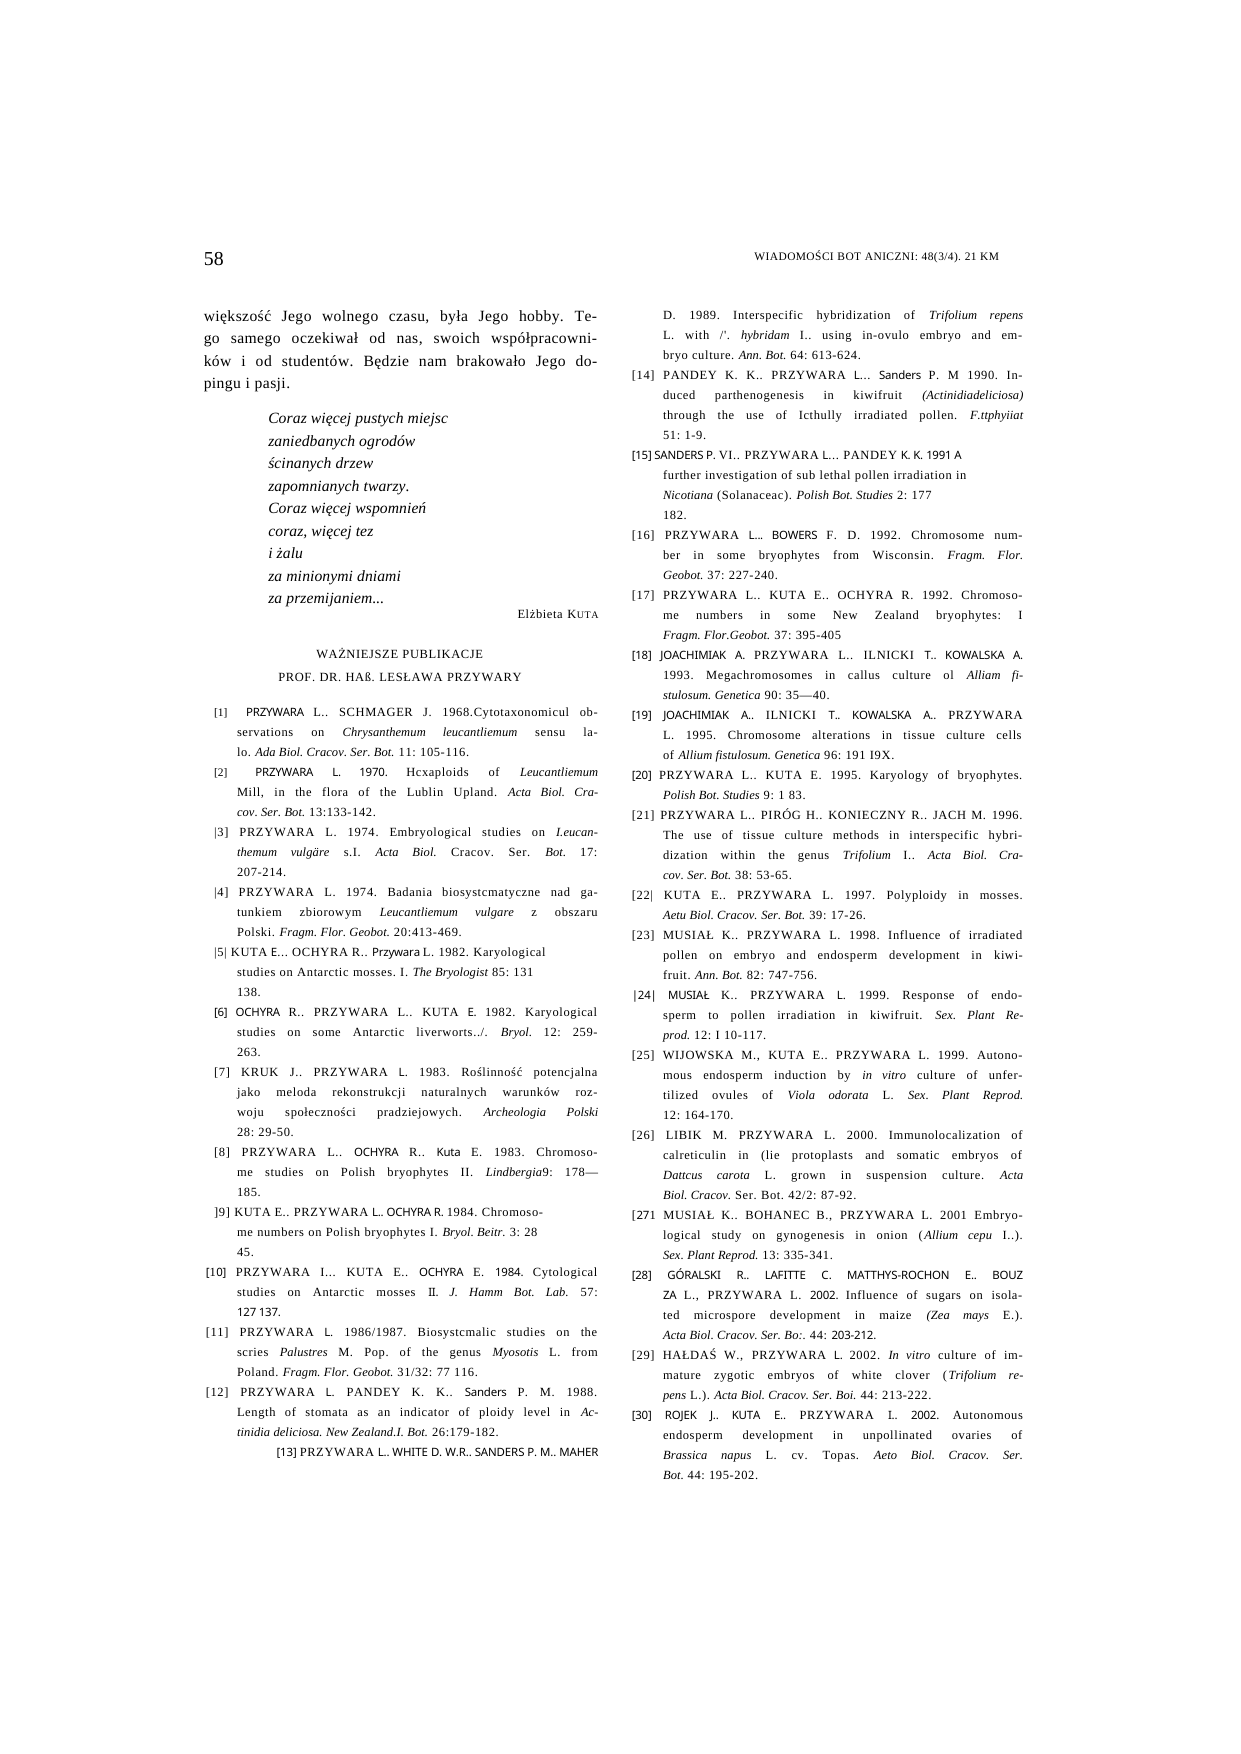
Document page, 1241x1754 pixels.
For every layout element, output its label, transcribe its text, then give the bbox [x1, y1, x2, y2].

text [28] GÓRALSKI R.. LAFITTE C. MATTHYS-ROCHON E.. BOUZ ZA L., PRZYWARA L. 2002. Influence of sugars on isola- ted microspore development in maize (Zea mays E.). Acta Biol. Cracov. Ser. Bo:. 44: 203-212. [632, 1263, 1023, 1343]
text 58 [203, 249, 224, 269]
text [23] MUSIAŁ K.. PRZYWARA L. 1998. Influence of irradiated pollen on embryo and endosperm development in kiwi- fruit. Ann. Bot. 82: 747-756. [632, 923, 1023, 983]
text [8] PRZYWARA L.. OCHYRA R.. Kuta E. 1983. Chromoso- me studies on Polish bryophytes II. Lindbergia9: 178— 185. [214, 1140, 598, 1200]
text Elżbieta Kuta [203, 608, 598, 621]
text [12] PRZYWARA L. PANDEY K. K.. Sanders P. M. 1988. Length of stomata as an indicator of ploidy level in Ac- tinidia deliciosa. New Zealand.I. Bot. 26:179-182. [206, 1380, 598, 1440]
list PRZYWARA L. 1970. Hcxaploids of Leucantliemum Mill, in the flora of the Lublin Upland. Acta Biol. Cra- cov. Ser. Bot. 13:133-142. [214, 760, 598, 820]
text |24| MUSIAŁ K.. PRZYWARA L. 1999. Response of endo- sperm to pollen irradiation in kiwifruit. Sex. Plant Re- prod. 12: I 10-117. [632, 983, 1023, 1043]
text [18] JOACHIMIAK A. PRZYWARA L.. ILNICKI T.. KOWALSKA A. 1993. Megachromosomes in callus culture ol Alliam fi- stulosum. Genetica 90: 35—40. [632, 643, 1023, 703]
text [10] PRZYWARA I... KUTA E.. OCHYRA E. 1984. Cytological studies on Antarctic mosses II. J. Hamm Bot. Lab. 57: 127 137. [206, 1260, 598, 1320]
text |3] PRZYWARA L. 1974. Embryological studies on I.eucan- themum vulgäre s.I. Acta Biol. Cracov. Ser. Bot. 17: 207-214. [214, 820, 598, 880]
text [30] ROJEK J.. KUTA E.. PRZYWARA I.. 2002. Autonomous endosperm development in unpollinated ovaries of Brassica napus L. cv. Topas. Aeto Biol. Cracov. Ser. Bot. 44: 195-202. [632, 1403, 1023, 1483]
text [271 MUSIAŁ K.. BOHANEC B., PRZYWARA L. 2001 Embryo- logical study on gynogenesis in onion (Allium cepu I..). Sex. Plant Reprod. 13: 335-341. [632, 1203, 1023, 1263]
text [25] WIJOWSKA M., KUTA E.. PRZYWARA L. 1999. Autono- mous endosperm induction by in vitro culture of unfer- tilized ovules of Viola odorata L. Sex. Plant Reprod. 12: 164-170. [632, 1043, 1023, 1123]
text [16] PRZYWARA L... BOWERS F. D. 1992. Chromosome num- ber in some bryophytes from Wisconsin. Fragm. Flor. Geobot. 37: 227-240. [632, 523, 1023, 583]
text [26] LIBIK M. PRZYWARA L. 2000. Immunolocalization of calreticulin in (lie protoplasts and somatic embryos of Dattcus carota L. grown in suspension culture. Acta Biol. Cracov. Ser. Bot. 42/2: 87-92. [632, 1123, 1023, 1203]
text [14] PANDEY K. K.. PRZYWARA L... Sanders P. M 1990. In- duced parthenogenesis in kiwifruit (Actinidiadeliciosa) through the use of Icthully irradiated pollen. F.ttphyiiat 51: 1-9. [632, 363, 1023, 443]
text [11] PRZYWARA L. 1986/1987. Biosystcmalic studies on the scries Palustres M. Pop. of the genus Myosotis L. from Poland. Fragm. Flor. Geobot. 31/32: 77 116. [206, 1320, 598, 1380]
text za minionymi dniami za przemijaniem... [268, 563, 423, 608]
text [29] HAŁDAŚ W., PRZYWARA L. 2002. In vitro culture of im- mature zygotic embryos of white clover (Trifolium re- pens L.). Acta Biol. Cracov. Ser. Boi. 44: 213-222. [632, 1343, 1023, 1403]
text [20] PRZYWARA L.. KUTA E. 1995. Karyology of bryophytes. Polish Bot. Studies 9: 1 83. [632, 763, 1023, 803]
text |5| KUTA E... OCHYRA R.. Przywara L. 1982. Karyological studies on Antarctic mosses. I. The Bryologist 85: 131 138. [214, 940, 598, 1000]
text większość Jego wolnego czasu, była Jego hobby. Te- go samego oczekiwał od nas, swoich współpracowni- ków i od studentów. Będzie nam brakowało Jego do- pingu i pasji. [203, 303, 598, 393]
text WAŻNIEJSZE PUBLIKACJE PROF. DR. HAß. LESŁAWA PRZYWARY [203, 641, 596, 686]
text WIADOMOŚCI BOT ANICZNI: 48(3/4). 21 KM [754, 252, 999, 263]
text [7] KRUK J.. PRZYWARA L. 1983. Roślinność potencjalna jako meloda rekonstrukcji naturalnych warunków roz- woju społeczności pradziejowych. Archeologia Polski 28: 29-50. [214, 1060, 598, 1140]
text [13] PRZYWARA L.. WHITE D. W.R.. SANDERS P. M.. MAHER [203, 1440, 598, 1460]
text [15] SANDERS P. VI.. PRZYWARA L... PANDEY K. K. 1991 A further investigation of sub lethal pollen irradiation in Nicotiana (Solanaceac). Polish Bot. Studies 2: 177 182. [632, 443, 1023, 523]
text [21] PRZYWARA L.. PIRÓG H.. KONIECZNY R.. JACH M. 1996. The use of tissue culture methods in interspecific hybri- dization within the genus Trifolium I.. Acta Biol. Cra- cov. Ser. Bot. 38: 53-65. [632, 803, 1023, 883]
text Coraz więcej pustych miejsc zaniedbanych ogrodów ścinanych drzew zapomnianych twarzy. [268, 406, 477, 496]
text Coraz więcej wspomnień coraz, więcej tez i żalu [268, 496, 452, 563]
text ]9] KUTA E.. PRZYWARA L.. OCHYRA R. 1984. Chromoso- me numbers on Polish bryophytes I. Bryol. Beitr. 3: 28 45. [214, 1200, 598, 1260]
text D. 1989. Interspecific hybridization of Trifolium repens L. with /'. hybridam I.. using in-ovulo embryo and em- bryo culture. Ann. Bot. 64: 613-624. [663, 303, 1023, 363]
list PRZYWARA L.. SCHMAGER J. 1968.Cytotaxonomicul ob- servations on Chrysanthemum leucantliemum sensu la- lo. Ada Biol. Cracov. Ser. Bot. 11: 105-116. [214, 700, 598, 760]
text [17] PRZYWARA L.. KUTA E.. OCHYRA R. 1992. Chromoso- me numbers in some New Zealand bryophytes: I Fragm. Flor.Geobot. 37: 395-405 [632, 583, 1023, 643]
text [6] OCHYRA R.. PRZYWARA L.. KUTA E. 1982. Karyological studies on some Antarctic liverworts../. Bryol. 12: 259- 263. [214, 1000, 598, 1060]
text [19] JOACHIMIAK A.. ILNICKI T.. KOWALSKA A.. PRZYWARA L. 1995. Chromosome alterations in tissue culture cells of Allium fistulosum. Genetica 96: 191 I9X. [632, 703, 1023, 763]
text |4] PRZYWARA L. 1974. Badania biosystcmatyczne nad ga- tunkiem zbiorowym Leucantliemum vulgare z obszaru Polski. Fragm. Flor. Geobot. 20:413-469. [214, 880, 598, 940]
text [22| KUTA E.. PRZYWARA L. 1997. Polyploidy in mosses. Aetu Biol. Cracov. Ser. Bot. 39: 17-26. [632, 883, 1023, 923]
